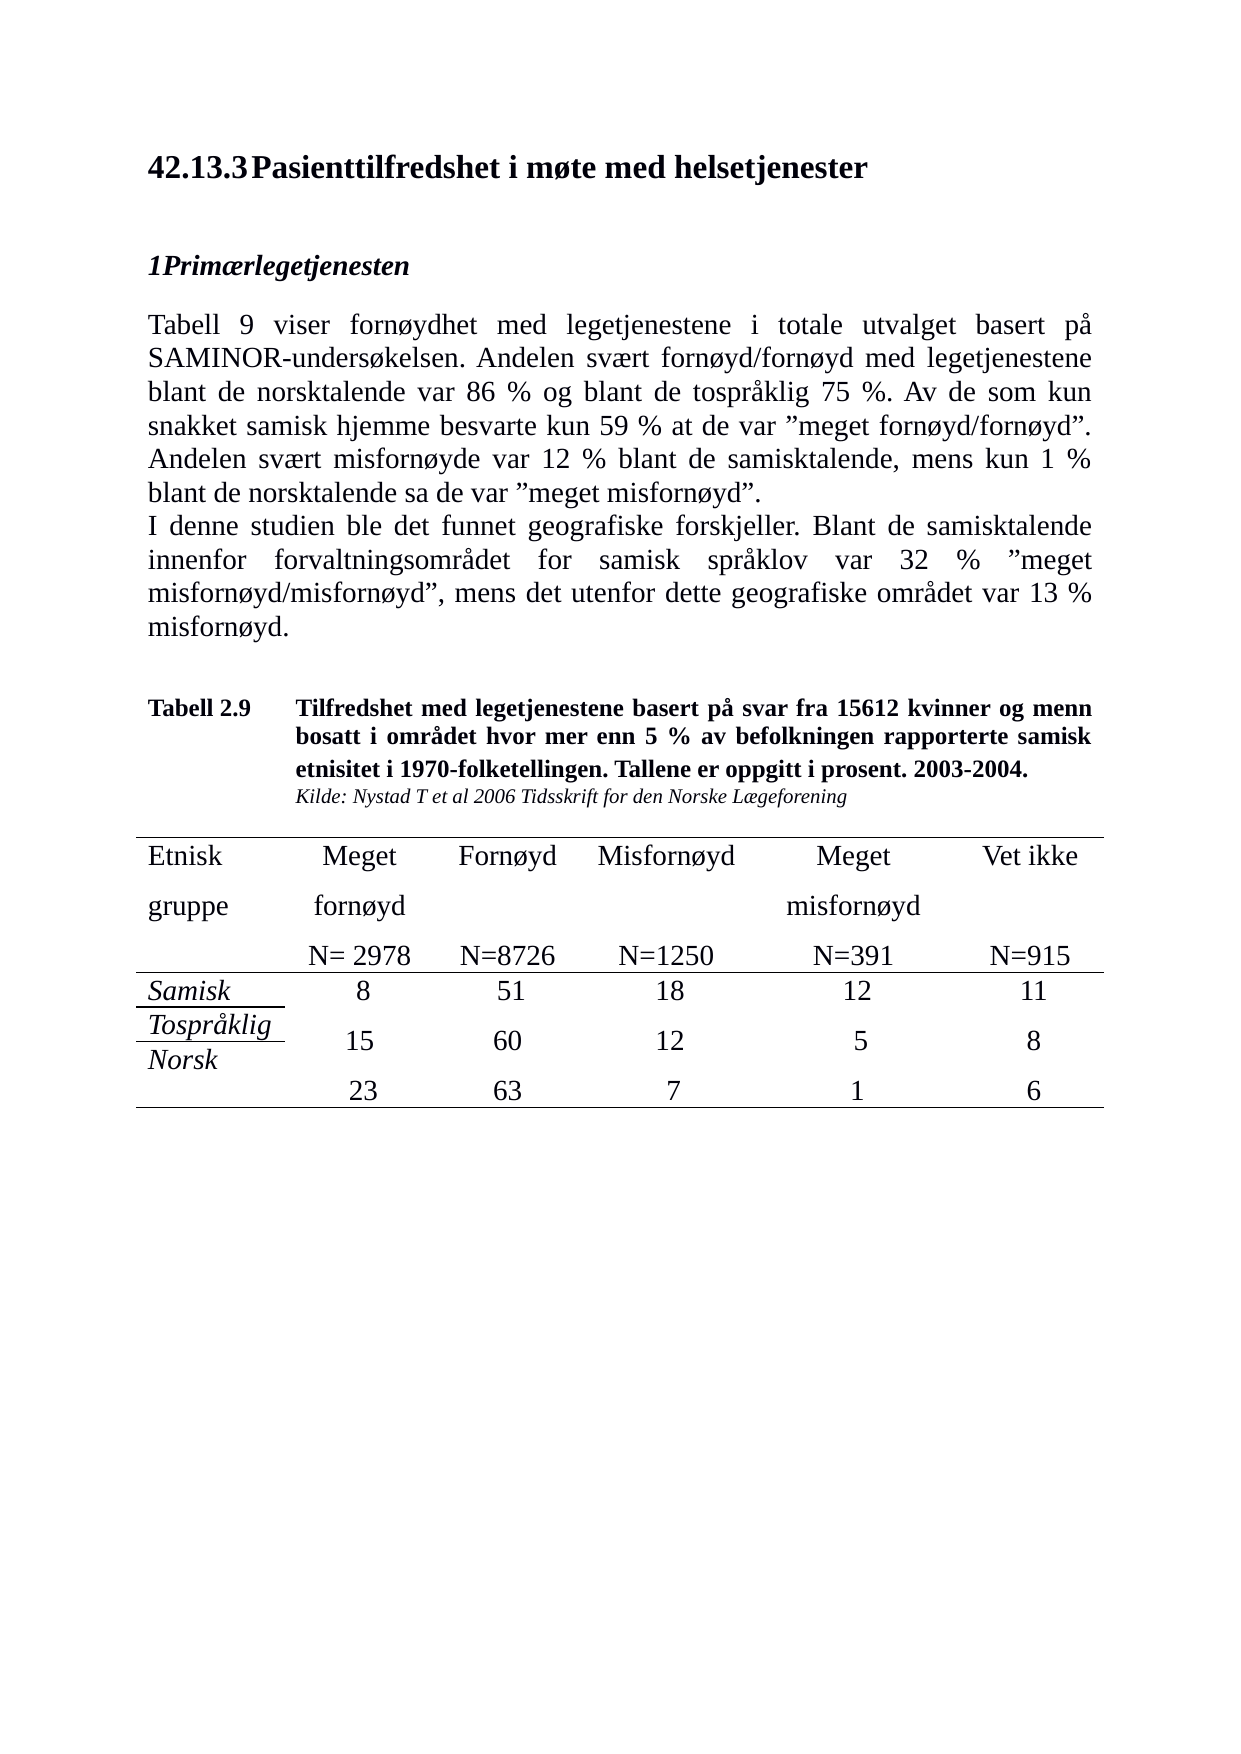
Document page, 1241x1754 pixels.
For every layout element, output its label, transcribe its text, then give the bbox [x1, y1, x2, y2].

table_cell 51 60 63 [433, 973, 582, 1107]
table_header Vet ikke N=915 [956, 838, 1104, 972]
table_cell 8 15 23 [285, 973, 433, 1107]
table_header Etnisk gruppe [136, 838, 285, 972]
table_header Meget fornøyd N= 2978 [285, 838, 433, 972]
table_cell 12 5 1 [750, 973, 956, 1107]
table_header Misfornøyd N=1250 [582, 838, 750, 972]
subtitle Primærlegetjenesten [148, 248, 1093, 282]
text I denne studien ble det funnet geografiske forskjeller. Blant de samisktalende innenfor forvaltningsområdet for samisk språklov var 32 % ”meget misfornøyd/misfornøyd”, mens det utenfor dette geografiske området var 13 % misfornøyd. [148, 508, 1093, 642]
subtitle 2.13.3 Pasienttilfredshet i møte med helsetjenester [148, 148, 1093, 186]
text Kilde: Nystad T et al 2006 Tidsskrift for den Norske Lægeforening [148, 784, 1093, 808]
table_header Meget misfornøyd N=391 [750, 838, 956, 972]
table_cell 11 8 6 [956, 973, 1104, 1107]
table_header Fornøyd N=8726 [433, 838, 582, 972]
table_cell Tospråklig [136, 1008, 285, 1041]
text Tabell 2.9 Tilfredshet med legetjenestene basert på svar fra 15612 kvinner og menn bosatt i området hvor mer enn 5 % av befolkningen rapporterte samisk etnisitet i 1970-folketellingen. Tallene er oppgitt i prosent. 2003-2004. [148, 693, 1093, 784]
table_cell 18 12 7 [582, 973, 750, 1107]
text Tabell 9 viser fornøydhet med legetjenestene i totale utvalget basert på SAMINOR-undersøkelsen. Andelen svært fornøyd/fornøyd med legetjenestene blant de norsktalende var 86 % og blant de tospråklig 75 %. Av de som kun snakket samisk hjemme besvarte kun 59 % at de var ”meget fornøyd/fornøyd”. Andelen svært misfornøyde var 12 % blant de samisktalende, mens kun 1 % blant de norsktalende sa de var ”meget misfornøyd”. [148, 307, 1093, 508]
table_cell Samisk [136, 973, 285, 1006]
table_cell Norsk [136, 1042, 285, 1107]
